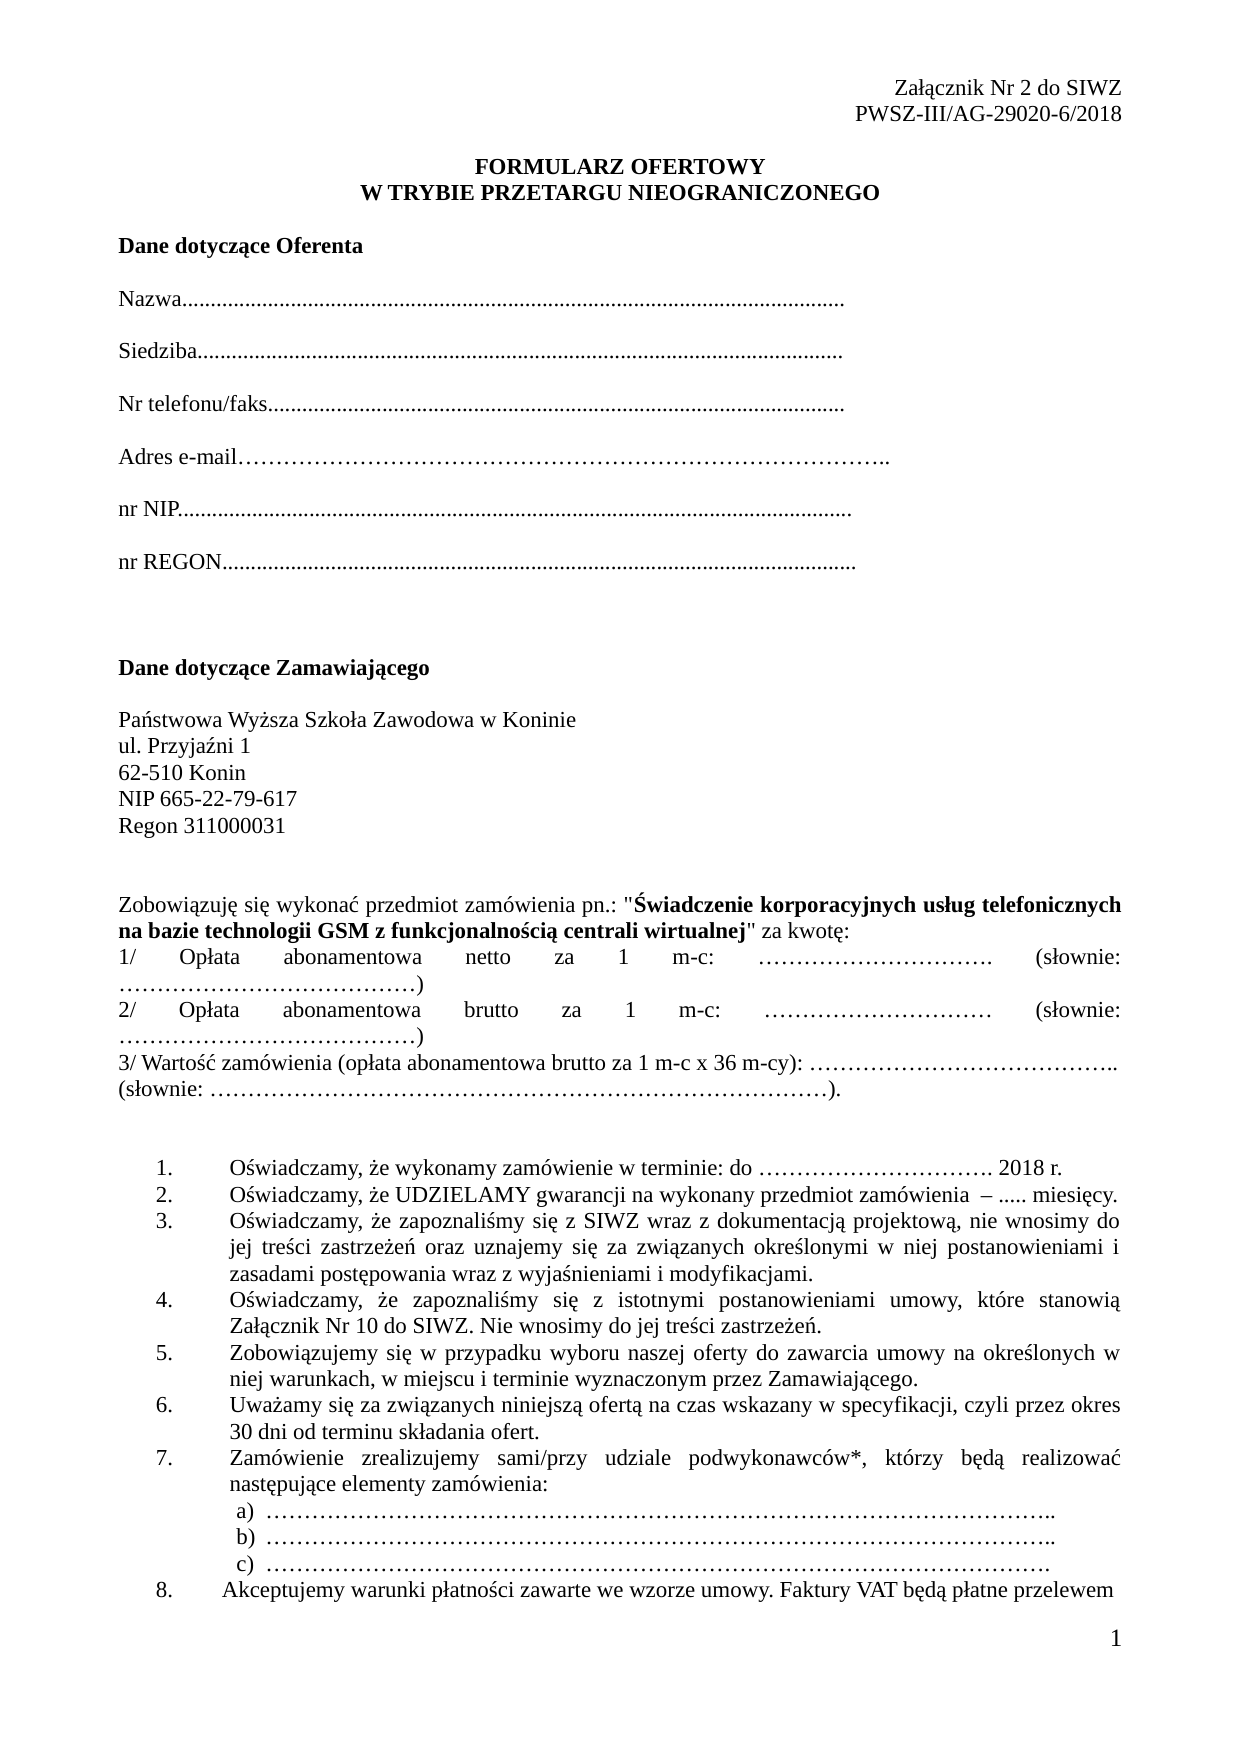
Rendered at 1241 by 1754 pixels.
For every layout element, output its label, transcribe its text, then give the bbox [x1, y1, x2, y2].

text 2/ Opłata abonamentowa brutto za 1 m-c: ………………………… (słownie:…………………………………) [118, 996, 1122, 1049]
text Nr telefonu/faks..................................................................................................... [118, 390, 1122, 416]
text NIP 665-22-79-617 [118, 785, 1122, 812]
text b) ………………………………………………………………………………………….. [118, 1523, 1122, 1549]
text c) …………………………………………………………………………………………. [118, 1549, 1122, 1576]
list Oświadczamy, że wykonamy zamówienie w terminie: do …………………………. 2018 r. [156, 1154, 1122, 1181]
text Załącznik Nr 2 do SIWZ [118, 74, 1122, 100]
text nr NIP...................................................................................................................... [118, 495, 1122, 522]
text Dane dotyczące Zamawiającego [118, 653, 1122, 680]
list Zobowiązujemy się w przypadku wyboru naszej oferty do zawarcia umowy na określonych w niej warunkach, w miejscu i terminie wyznaczonym przez Zamawiającego. [156, 1339, 1122, 1391]
text Regon 311000031 [118, 812, 1122, 838]
text PWSZ-III/AG-29020-6/2018 [118, 100, 1122, 126]
text Siedziba................................................................................................................. [118, 337, 1122, 364]
text Zobowiązuję się wykonać przedmiot zamówienia pn.: "Świadczenie korporacyjnych usług telefonicznych na bazie technologii GSM z funkcjonalnością centrali wirtualnej" za kwotę: [118, 891, 1122, 943]
text 62-510 Konin [118, 759, 1122, 785]
text 3/ Wartość zamówienia (opłata abonamentowa brutto za 1 m-c x 36 m-cy): ………………………………….. [118, 1049, 1122, 1075]
text Adres e-mail………………………………………………………………………….. [118, 443, 1122, 469]
list Oświadczamy, że zapoznaliśmy się z SIWZ wraz z dokumentacją projektową, nie wnosimy do jej treści zastrzeżeń oraz uznajemy się za związanych określonymi w niej postanowieniami i zasadami postępowania wraz z wyjaśnieniami i modyfikacjami. [156, 1207, 1122, 1286]
subtitle Dane dotyczące Oferenta [118, 232, 1122, 258]
text a) ………………………………………………………………………………………….. [118, 1497, 1122, 1523]
text FORMULARZ OFERTOWY [118, 153, 1122, 179]
text (słownie: ………………………………………………………………………). [118, 1075, 1122, 1102]
text Państwowa Wyższa Szkoła Zawodowa w Koninie [118, 706, 1122, 733]
text W TRYBIE PRZETARGU NIEOGRANICZONEGO [118, 179, 1122, 206]
text nr REGON............................................................................................................... [118, 548, 1122, 574]
list Uważamy się za związanych niniejszą ofertą na czas wskazany w specyfikacji, czyli przez okres 30 dni od terminu składania ofert. [156, 1391, 1122, 1444]
list Oświadczamy, że zapoznaliśmy się z istotnymi postanowieniami umowy, które stanowią Załącznik Nr 10 do SIWZ. Nie wnosimy do jej treści zastrzeżeń. [156, 1286, 1122, 1339]
list Zamówienie zrealizujemy sami/przy udziale podwykonawców*, którzy będą realizować następujące elementy zamówienia: [156, 1444, 1122, 1497]
text 1/ Opłata abonamentowa netto za 1 m-c: …………………………. (słownie:…………………………………) [118, 943, 1122, 996]
list Oświadczamy, że UDZIELAMY gwarancji na wykonany przedmiot zamówienia – ..... miesięcy. [156, 1181, 1122, 1207]
text ul. Przyjaźni 1 [118, 733, 1122, 759]
text Nazwa.................................................................................................................... [118, 284, 1122, 311]
list Akceptujemy warunki płatności zawarte we wzorze umowy. Faktury VAT będą płatne przelewem [156, 1576, 1122, 1602]
